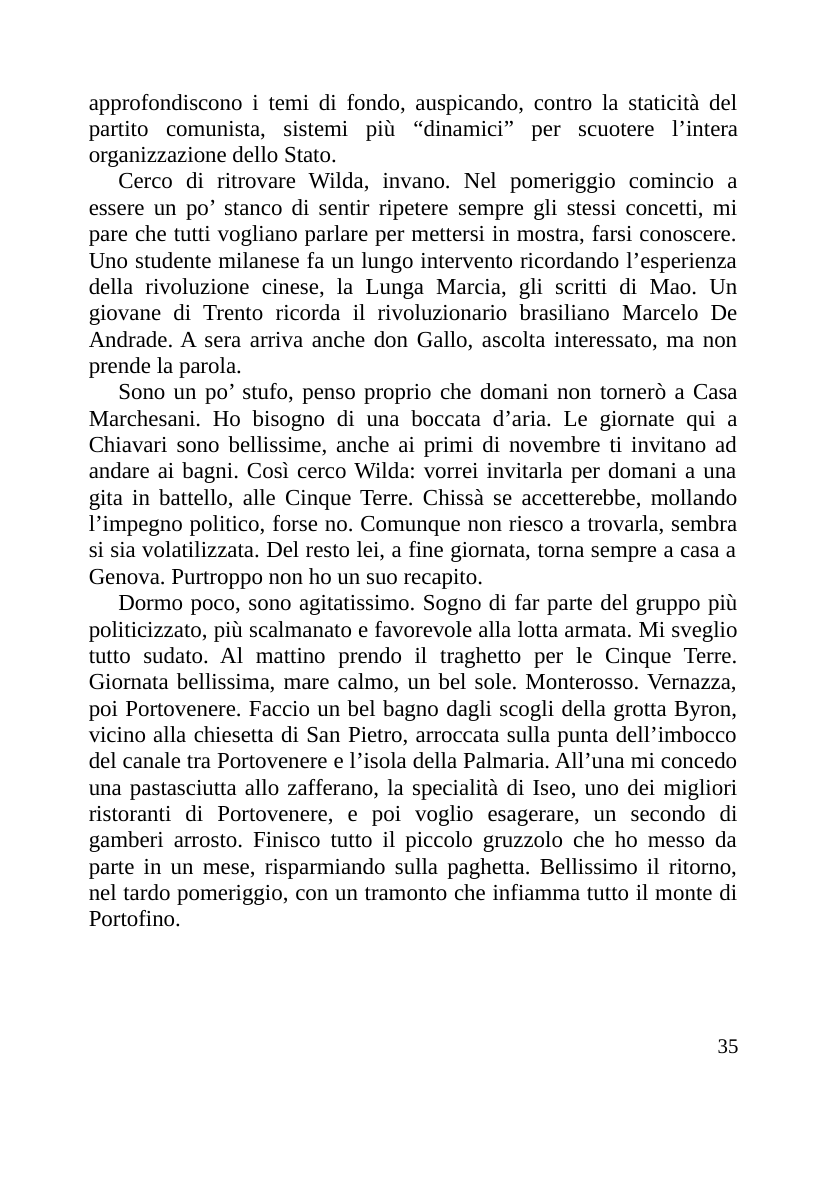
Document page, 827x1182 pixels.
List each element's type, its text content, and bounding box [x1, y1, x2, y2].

text Dormo poco, sono agitatissimo. Sogno di far parte del gruppo più politicizzato, più scalmanato e favorevole alla lotta armata. Mi sveglio tutto sudato. Al mattino prendo il traghetto per le Cinque Terre. Giornata bellissima, mare calmo, un bel sole. Monterosso. Vernazza, poi Portovenere. Faccio un bel bagno dagli scogli della grotta Byron, vicino alla chiesetta di San Pietro, arroccata sulla punta dell’imbocco del canale tra Portovenere e l’isola della Palmaria. All’una mi concedo una pastasciutta allo zafferano, la specialità di Iseo, uno dei migliori ristoranti di Portovenere, e poi voglio esagerare, un secondo di gamberi arrosto. Finisco tutto il piccolo gruzzolo che ho messo da parte in un mese, risparmiando sulla paghetta. Bellissimo il ritorno, nel tardo pomeriggio, con un tramonto che infiamma tutto il monte di Portofino. [88, 589, 738, 932]
text Sono un po’ stufo, penso proprio che domani non tornerò a Casa Marchesani. Ho bisogno di una boccata d’aria. Le giornate qui a Chiavari sono bellissime, anche ai primi di novembre ti invitano ad andare ai bagni. Così cerco Wilda: vorrei invitarla per domani a una gita in battello, alle Cinque Terre. Chissà se accetterebbe, mollando l’impegno politico, forse no. Comunque non riesco a trovarla, sembra si sia volatilizzata. Del resto lei, a fine giornata, torna sempre a casa a Genova. Purtroppo non ho un suo recapito. [88, 378, 738, 589]
text approfondiscono i temi di fondo, auspicando, contro la staticità del partito comunista, sistemi più “dinamici” per scuotere l’intera organizzazione dello Stato. [88, 88, 738, 168]
text Cerco di ritrovare Wilda, invano. Nel pomeriggio comincio a essere un po’ stanco di sentir ripetere sempre gli stessi concetti, mi pare che tutti vogliano parlare per mettersi in mostra, farsi conoscere. Uno studente milanese fa un lungo intervento ricordando l’esperienza della rivoluzione cinese, la Lunga Marcia, gli scritti di Mao. Un giovane di Trento ricorda il rivoluzionario brasiliano Marcelo De Andrade. A sera arriva anche don Gallo, ascolta interessato, ma non prende la parola. [88, 168, 738, 378]
